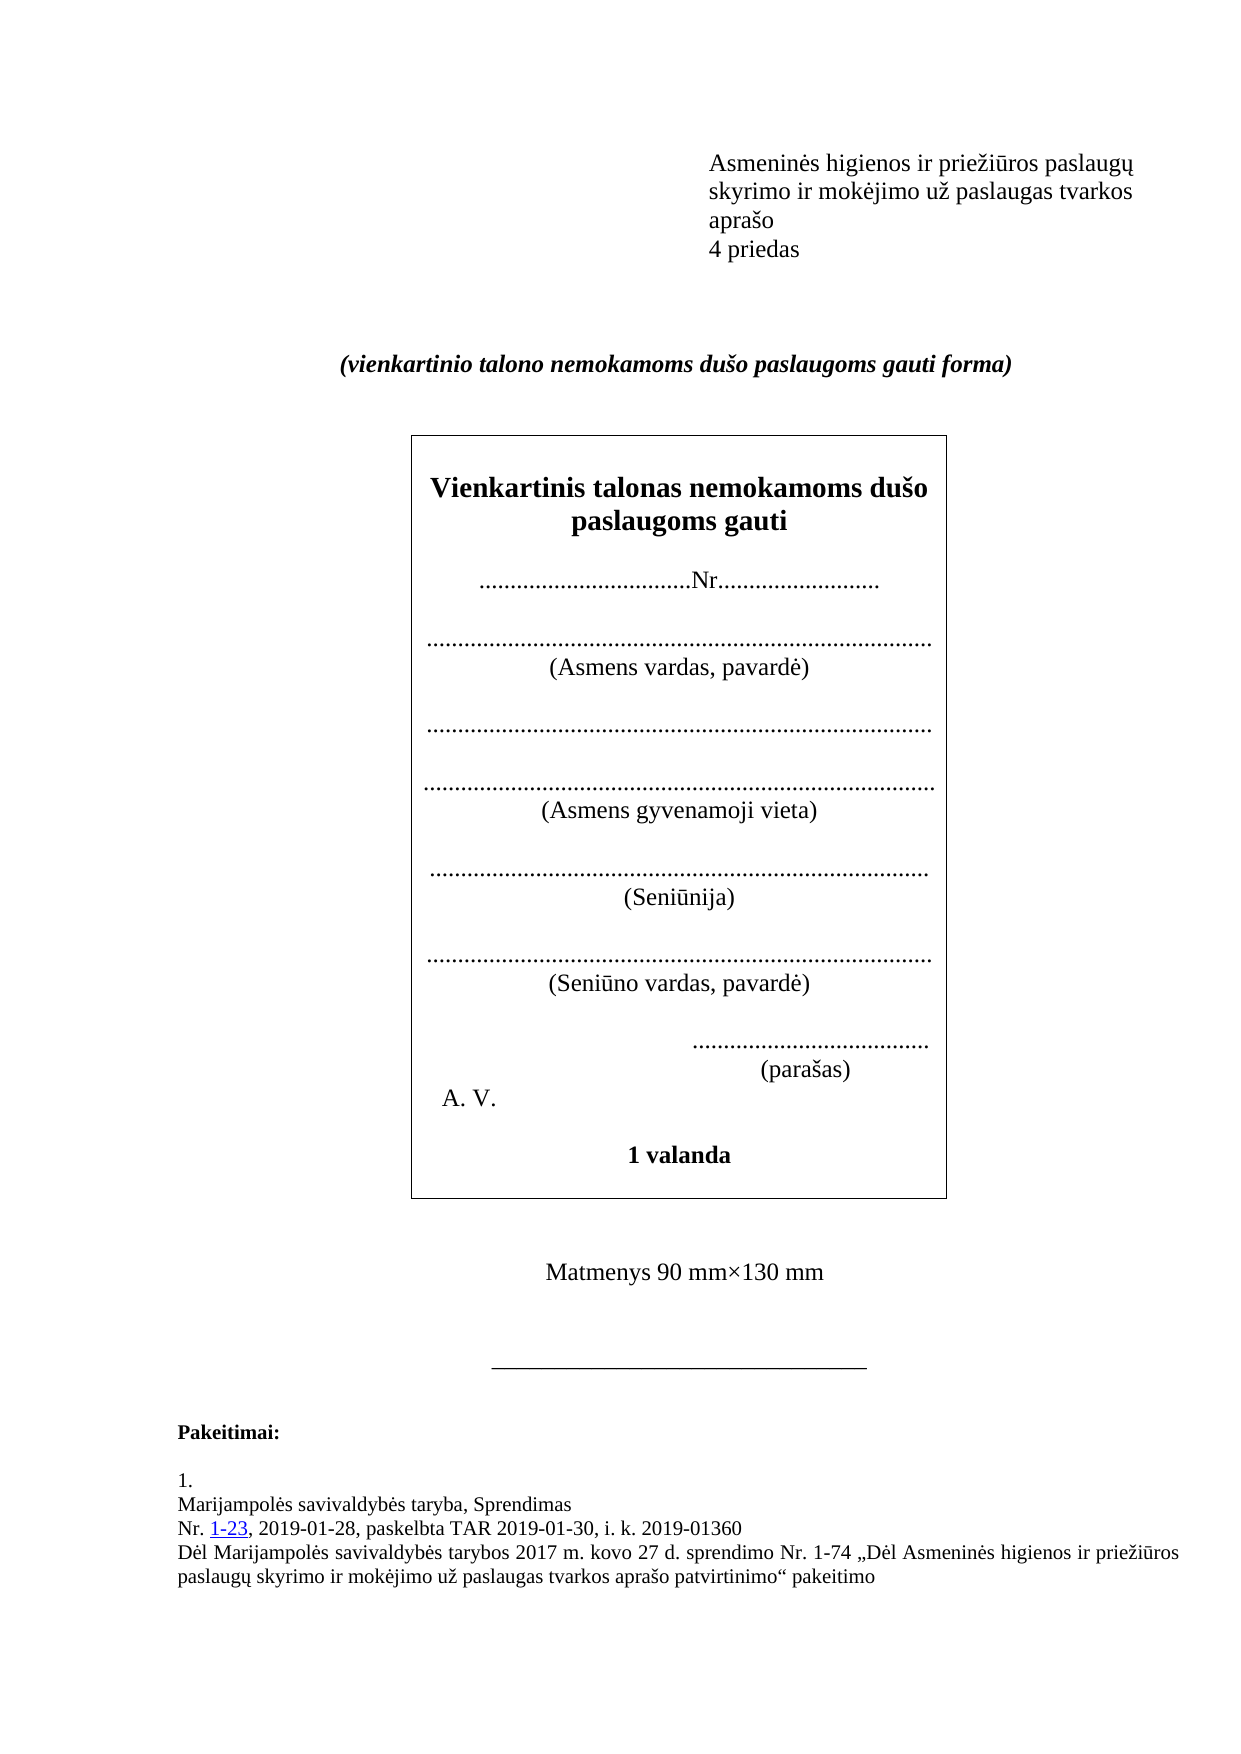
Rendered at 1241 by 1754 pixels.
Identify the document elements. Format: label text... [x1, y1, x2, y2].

text ______________________________ [177, 1343, 1181, 1372]
table_header Vienkartinis talonas nemokamoms dušo paslaugoms gauti ..................................Nr.......................... ................................................................................. (Asmens vardas, pavardė) ................................................................................. .................................................................................. (Asmens gyvenamoji vieta) ................................................................................ (Seniūnija) ................................................................................. (Seniūno vardas, pavardė) ...................................... (parašas) A. V. 1 valanda [412, 436, 946, 1198]
text Nr. 1-23, 2019-01-28, paskelbta TAR 2019-01-30, i. k. 2019-01360 [177, 1516, 1181, 1540]
text aprašo [709, 205, 1181, 234]
text Matmenys 90 mm×130 mm [177, 1257, 1181, 1285]
text 1. [177, 1468, 1181, 1492]
text Marijampolės savivaldybės taryba, Sprendimas [177, 1492, 1181, 1516]
text Pakeitimai: [177, 1420, 1181, 1444]
text skyrimo ir mokėjimo už paslaugas tvarkos [709, 176, 1181, 205]
text Asmeninės higienos ir priežiūros paslaugų [709, 148, 1181, 176]
text 4 priedas [709, 234, 1181, 263]
text Dėl Marijampolės savivaldybės tarybos 2017 m. kovo 27 d. sprendimo Nr. 1-74 „Dėl Asmeninės higienos ir priežiūros paslaugų skyrimo ir mokėjimo už paslaugas tvarkos aprašo patvirtinimo“ pakeitimo [177, 1540, 1181, 1588]
text (vienkartinio talono nemokamoms dušo paslaugoms gauti forma) [177, 349, 1181, 378]
